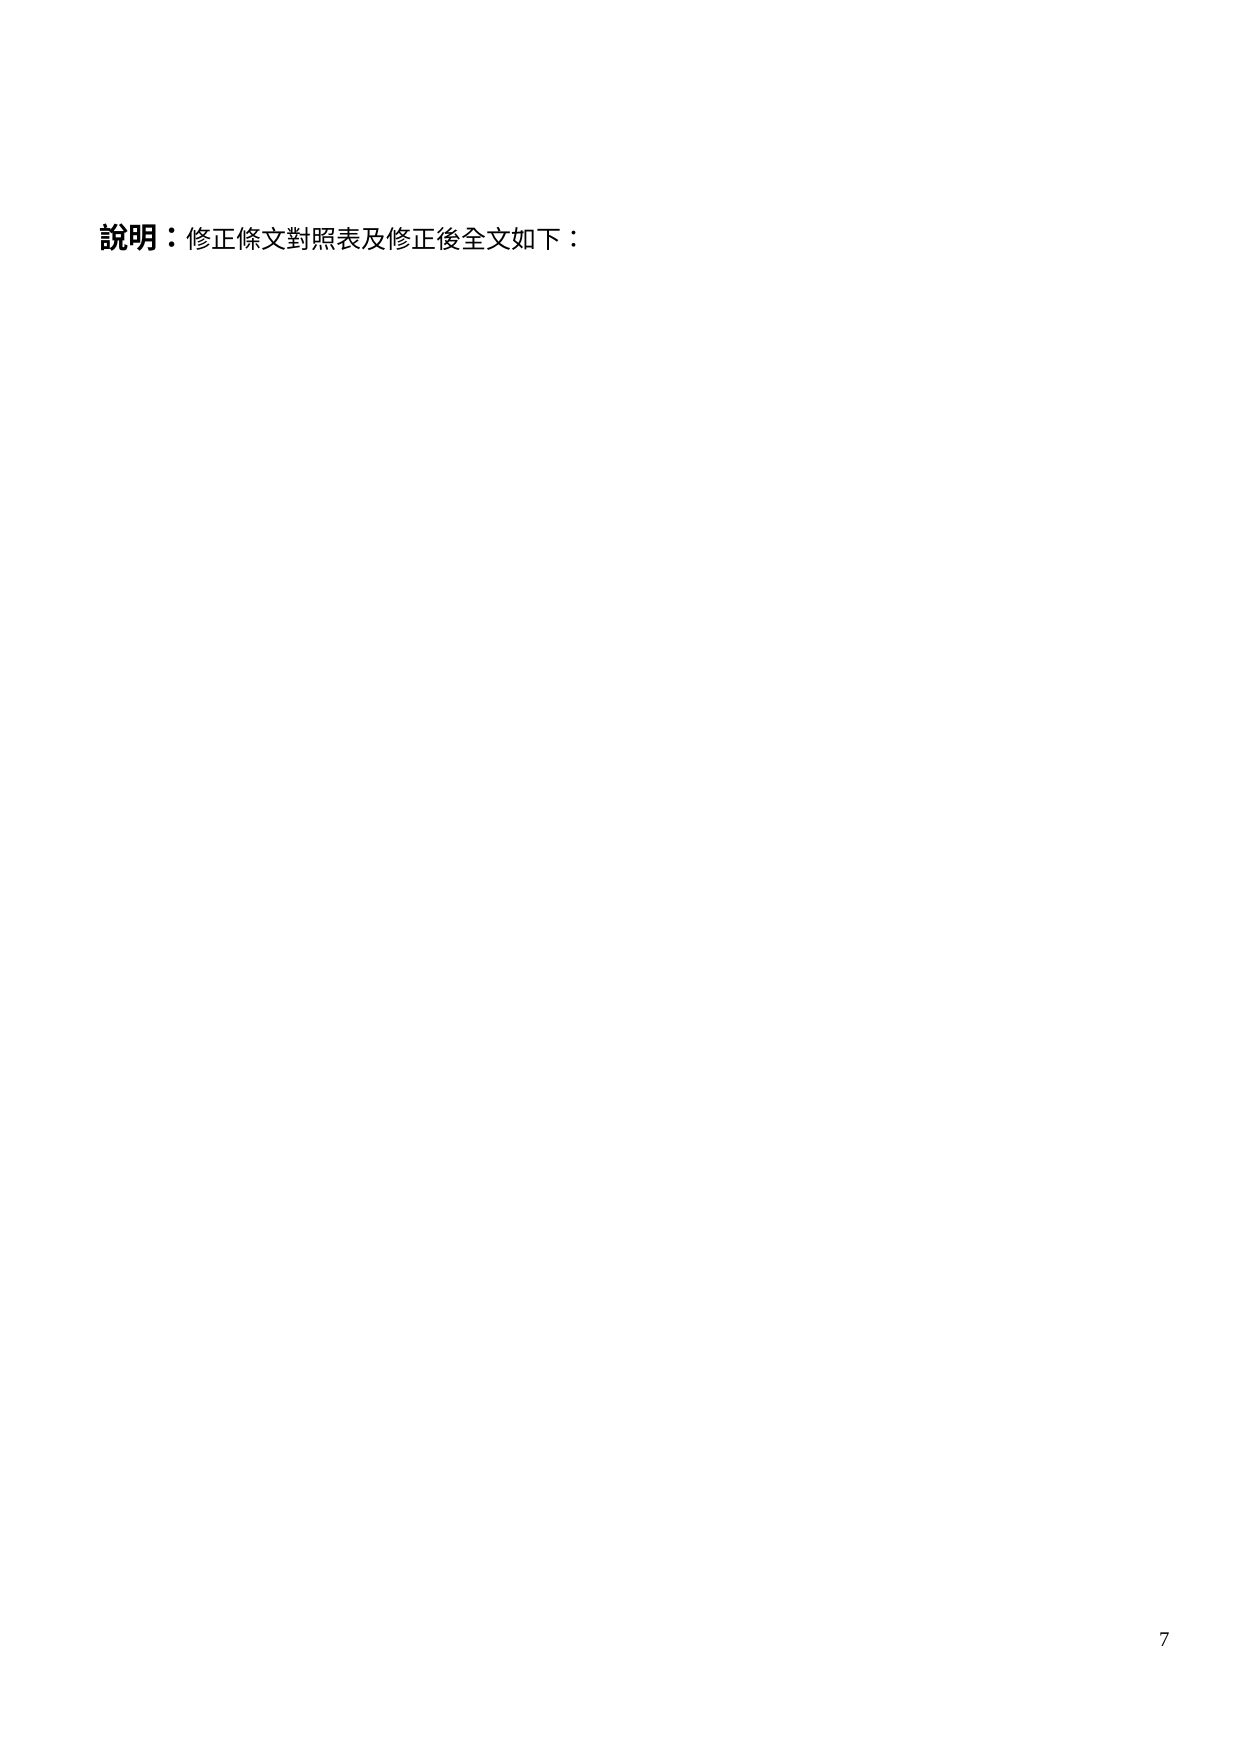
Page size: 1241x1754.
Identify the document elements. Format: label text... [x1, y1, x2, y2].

text 說明：修正條文對照表及修正後全文如下： [99, 198, 1169, 273]
